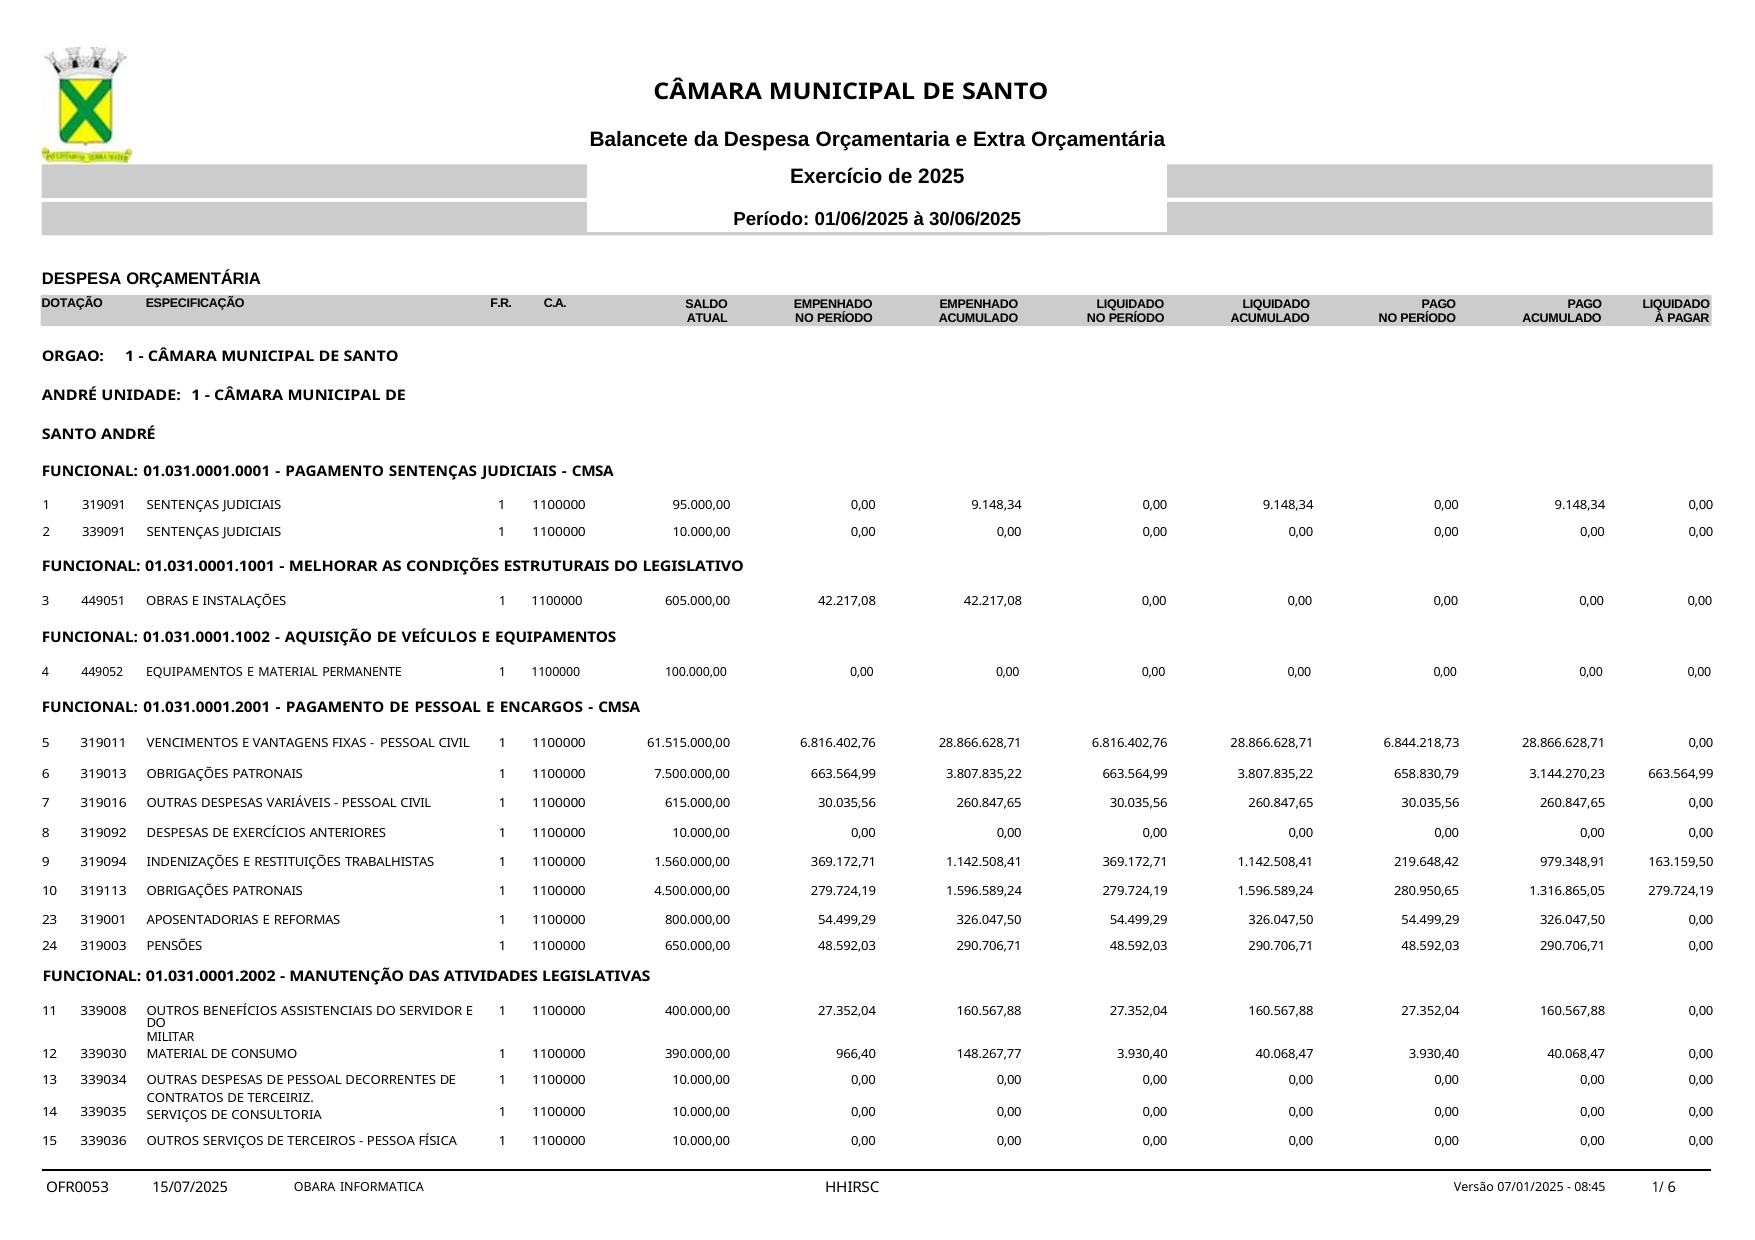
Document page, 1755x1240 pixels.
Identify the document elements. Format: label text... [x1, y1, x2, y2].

table_cell 0,00 [1348, 1089, 1490, 1125]
table_cell 0,00 [1348, 1125, 1490, 1154]
table_cell 1 [483, 787, 519, 816]
table_cell 0,00 [1057, 1067, 1199, 1089]
table_cell 319092 [69, 816, 136, 846]
table_cell 27.352,04 [1348, 986, 1490, 1030]
table_header 1 [385, 498, 519, 519]
table_cell 1100000 [519, 1067, 614, 1089]
table_cell 290.706,71 [1490, 933, 1626, 955]
table_cell 1 [483, 1125, 519, 1154]
table_cell 290.706,71 [1199, 933, 1348, 955]
table_cell 319003 [69, 933, 136, 955]
table_cell 0,00 [1057, 816, 1199, 846]
table_cell 319013 [69, 758, 136, 787]
table_cell 1 [483, 1067, 519, 1089]
table_cell 0,00 [1490, 1089, 1626, 1125]
text FUNCIONAL: 01.031.0001.2001 - PAGAMENTO DE PESSOAL E ENCARGOS - CMSA [42, 697, 1725, 717]
table_cell 339030 [69, 1030, 136, 1067]
table_cell 1100000 [519, 875, 614, 904]
text FUNCIONAL: 01.031.0001.0001 - PAGAMENTO SENTENÇAS JUDICIAIS - CMSA [42, 463, 1725, 480]
table_cell 6 [39, 758, 69, 787]
table_cell 40.068,47 [1490, 1030, 1626, 1067]
table_cell 30.035,56 [1057, 787, 1199, 816]
table_cell 326.047,50 [1490, 904, 1626, 933]
table_cell 1 [483, 758, 519, 787]
table_cell APOSENTADORIAS E REFORMAS [136, 904, 483, 933]
table_cell 319113 [69, 875, 136, 904]
table_cell 0,00 [765, 816, 907, 846]
table_cell 1 [483, 816, 519, 846]
text FUNCIONAL: 01.031.0001.1002 - AQUISIÇÃO DE VEÍCULOS E EQUIPAMENTOS [42, 627, 1725, 646]
table_cell 14 [39, 1089, 69, 1125]
table_cell 0,00 [1057, 1089, 1199, 1125]
table_cell 260.847,65 [907, 787, 1057, 816]
table_header 0,00 [1647, 498, 1717, 519]
table_cell 369.172,71 [765, 846, 907, 875]
table_cell 219.648,42 [1348, 846, 1490, 875]
table_cell 3.930,40 [1057, 1030, 1199, 1067]
table_cell 12 [39, 1030, 69, 1067]
table_header VENCIMENTOS E VANTAGENS FIXAS - PESSOAL CIVIL [136, 736, 483, 758]
table_cell 0,00 [1216, 520, 1374, 541]
table_cell 1100000 [519, 520, 627, 541]
table_header 319011 [69, 736, 136, 758]
table_cell 800.000,00 [615, 904, 765, 933]
table_cell 1100000 [519, 758, 614, 787]
table_header 1 [483, 736, 519, 758]
table_cell 8 [39, 816, 69, 846]
table_cell 0,00 [1626, 1030, 1716, 1067]
table_cell 160.567,88 [907, 986, 1057, 1030]
table_cell 1.560.000,00 [615, 846, 765, 875]
table_cell 0,00 [765, 1067, 907, 1089]
table_cell 0,00 [1626, 1089, 1716, 1125]
table_cell 0,00 [924, 520, 1082, 541]
table_cell OBRIGAÇÕES PATRONAIS [136, 875, 483, 904]
table_cell 658.830,79 [1348, 758, 1490, 787]
table_cell 0,00 [790, 520, 924, 541]
table_cell 339008 [69, 986, 136, 1030]
table_cell 0,00 [1647, 520, 1717, 541]
text FUNCIONAL: 01.031.0001.1001 - MELHORAR AS CONDIÇÕES ESTRUTURAIS DO LEGISLATIVO [42, 556, 1725, 576]
text 4 449052 EQUIPAMENTOS E MATERIAL PERMANENTE 1 1100000 100.000,00 0,00 0,00 0,00 0,00 0,00 0,00 0,00 [42, 663, 1725, 680]
table_cell 1 [483, 1030, 519, 1067]
table_cell 54.499,29 [1057, 904, 1199, 933]
table_header 9.148,34 [1216, 498, 1374, 519]
table_header 1 319091 SENTENÇAS JUDICIAIS [39, 498, 385, 519]
table_cell 48.592,03 [1348, 933, 1490, 955]
table_cell 1100000 [519, 846, 614, 875]
table_header 6.816.402,76 [1057, 736, 1199, 758]
table_cell 663.564,99 [1626, 758, 1716, 787]
table_cell 663.564,99 [1057, 758, 1199, 787]
text ORGAO: 1 - CÂMARA MUNICIPAL DE SANTO ANDRÉ UNIDADE: 1 - CÂMARA MUNICIPAL DE SANTO ANDRÉ [42, 346, 434, 444]
table_cell 0,00 [1626, 787, 1716, 816]
table_cell 979.348,91 [1490, 846, 1626, 875]
table_cell 0,00 [1082, 520, 1216, 541]
table_cell OUTRAS DESPESAS VARIÁVEIS - PESSOAL CIVIL [136, 787, 483, 816]
table_cell 0,00 [1490, 1067, 1626, 1089]
text 3 449051 OBRAS E INSTALAÇÕES 1 1100000 605.000,00 42.217,08 42.217,08 0,00 0,00 0,00 0,00 0,00 [42, 592, 1725, 609]
table_cell 10.000,00 [615, 816, 765, 846]
table_cell 390.000,00 [615, 1030, 765, 1067]
table_cell 1100000 [519, 904, 614, 933]
table_cell 0,00 [1626, 986, 1716, 1030]
subtitle DESPESA ORÇAMENTÁRIA [42, 269, 1725, 288]
table_cell 0,00 [907, 1067, 1057, 1089]
table_cell 339036 [69, 1125, 136, 1154]
table_cell 339034 [69, 1067, 136, 1089]
table_cell 0,00 [1490, 816, 1626, 846]
table_cell 1 [483, 875, 519, 904]
table_cell 326.047,50 [1199, 904, 1348, 933]
table_cell 290.706,71 [907, 933, 1057, 955]
table_cell 40.068,47 [1199, 1030, 1348, 1067]
table_cell 30.035,56 [765, 787, 907, 816]
table_cell 148.267,77 [907, 1030, 1057, 1067]
table_cell 48.592,03 [765, 933, 907, 955]
table_cell 1.142.508,41 [907, 846, 1057, 875]
table_header 6.816.402,76 [765, 736, 907, 758]
table_header 0,00 [1626, 736, 1716, 758]
table_cell 2 339091 SENTENÇAS JUDICIAIS [39, 520, 385, 541]
table_header 6.844.218,73 [1348, 736, 1490, 758]
table_cell 30.035,56 [1348, 787, 1490, 816]
table_cell 0,00 [1626, 1067, 1716, 1089]
table_cell INDENIZAÇÕES E RESTITUIÇÕES TRABALHISTAS [136, 846, 483, 875]
table_cell 279.724,19 [765, 875, 907, 904]
table_header 95.000,00 [628, 498, 790, 519]
table_cell 326.047,50 [907, 904, 1057, 933]
table_cell 1 [483, 904, 519, 933]
table_cell 0,00 [1490, 1125, 1626, 1154]
table_cell PENSÕES [136, 933, 483, 955]
table_cell 650.000,00 [615, 933, 765, 955]
table_cell 0,00 [1626, 933, 1716, 955]
table_cell 1 [483, 1089, 519, 1125]
table_cell 280.950,65 [1348, 875, 1490, 904]
table_cell 1100000 [519, 1125, 614, 1154]
table_cell 260.847,65 [1490, 787, 1626, 816]
table_cell 339035 [69, 1089, 136, 1125]
table_cell 1100000 [519, 933, 614, 955]
table_cell 319094 [69, 846, 136, 875]
table_cell 23 [39, 904, 69, 933]
table_cell 0,00 [1348, 816, 1490, 846]
table_cell 160.567,88 [1490, 986, 1626, 1030]
table_cell OUTROS SERVIÇOS DE TERCEIROS - PESSOA FÍSICA [136, 1125, 483, 1154]
table_cell 9 [39, 846, 69, 875]
table_cell 279.724,19 [1626, 875, 1716, 904]
table_cell 1100000 [519, 816, 614, 846]
table_cell 966,40 [765, 1030, 907, 1067]
table_cell CONTRATOS DE TERCEIRIZ. SERVIÇOS DE CONSULTORIA [136, 1089, 483, 1125]
table_cell 15 [39, 1125, 69, 1154]
table_cell 0,00 [907, 1125, 1057, 1154]
table_cell 11 [39, 986, 69, 1030]
table_header 28.866.628,71 [907, 736, 1057, 758]
table_cell 0,00 [907, 816, 1057, 846]
table_cell 1.596.589,24 [1199, 875, 1348, 904]
table_header 0,00 [1374, 498, 1508, 519]
table_header 0,00 [1082, 498, 1216, 519]
table_cell 7.500.000,00 [615, 758, 765, 787]
table_cell 163.159,50 [1626, 846, 1716, 875]
table_cell 27.352,04 [1057, 986, 1199, 1030]
table_cell 0,00 [765, 1125, 907, 1154]
table_cell 0,00 [1199, 1125, 1348, 1154]
table_cell 279.724,19 [1057, 875, 1199, 904]
table_cell 1100000 [519, 986, 614, 1030]
table_cell OUTRAS DESPESAS DE PESSOAL DECORRENTES DE [136, 1067, 483, 1089]
table_cell 1 [483, 986, 519, 1030]
table_cell 0,00 [1508, 520, 1647, 541]
table_cell OBRIGAÇÕES PATRONAIS [136, 758, 483, 787]
table_cell 13 [39, 1067, 69, 1089]
table_cell 24 [39, 933, 69, 955]
table_cell 0,00 [1057, 1125, 1199, 1154]
table_header 1100000 [519, 736, 614, 758]
table_cell 160.567,88 [1199, 986, 1348, 1030]
table_cell 10.000,00 [615, 1125, 765, 1154]
table_cell 3.807.835,22 [1199, 758, 1348, 787]
table_header 5 [39, 736, 69, 758]
table_header 9.148,34 [924, 498, 1082, 519]
table_cell 27.352,04 [765, 986, 907, 1030]
table_cell 0,00 [1199, 816, 1348, 846]
table_cell 7 [39, 787, 69, 816]
table_cell 319001 [69, 904, 136, 933]
table_cell 54.499,29 [765, 904, 907, 933]
table_cell MILITAR MATERIAL DE CONSUMO [136, 1030, 483, 1067]
table_cell 54.499,29 [1348, 904, 1490, 933]
table_header 28.866.628,71 [1199, 736, 1348, 758]
table_cell 1 [483, 933, 519, 955]
table_cell 1.596.589,24 [907, 875, 1057, 904]
table_cell 48.592,03 [1057, 933, 1199, 955]
table_cell 1 [385, 520, 519, 541]
table_cell 0,00 [1626, 904, 1716, 933]
table_cell FUNCIONAL: 01.031.0001.2002 - MANUTENÇÃO DAS ATIVIDADES LEGISLATIVAS [39, 955, 1716, 986]
table_cell 0,00 [907, 1089, 1057, 1125]
table_cell 1.316.865,05 [1490, 875, 1626, 904]
table_header 28.866.628,71 [1490, 736, 1626, 758]
table_cell 0,00 [1348, 1067, 1490, 1089]
table_header 0,00 [790, 498, 924, 519]
table_cell 4.500.000,00 [615, 875, 765, 904]
table_cell 10.000,00 [615, 1089, 765, 1125]
table_cell 1.142.508,41 [1199, 846, 1348, 875]
table_cell 3.807.835,22 [907, 758, 1057, 787]
table_cell 10.000,00 [628, 520, 790, 541]
table_cell 0,00 [1199, 1067, 1348, 1089]
table_header 1100000 [519, 498, 627, 519]
table_cell 0,00 [1626, 1125, 1716, 1154]
table_cell 1100000 [519, 1089, 614, 1125]
table_cell 1100000 [519, 1030, 614, 1067]
table_cell 0,00 [1626, 816, 1716, 846]
table_cell 0,00 [1374, 520, 1508, 541]
table_cell 0,00 [765, 1089, 907, 1125]
table_cell 615.000,00 [615, 787, 765, 816]
table_cell 260.847,65 [1199, 787, 1348, 816]
table_cell 663.564,99 [765, 758, 907, 787]
table_cell 10.000,00 [615, 1067, 765, 1089]
table_cell 3.144.270,23 [1490, 758, 1626, 787]
table_header 9.148,34 [1508, 498, 1647, 519]
table_cell 3.930,40 [1348, 1030, 1490, 1067]
table_cell 319016 [69, 787, 136, 816]
table_cell 1100000 [519, 787, 614, 816]
table_cell 369.172,71 [1057, 846, 1199, 875]
table_cell OUTROS BENEFÍCIOS ASSISTENCIAIS DO SERVIDOR E DO [136, 986, 483, 1030]
table_header 61.515.000,00 [615, 736, 765, 758]
table_cell 400.000,00 [615, 986, 765, 1030]
table_cell 0,00 [1199, 1089, 1348, 1125]
table_cell DESPESAS DE EXERCÍCIOS ANTERIORES [136, 816, 483, 846]
table_cell 10 [39, 875, 69, 904]
table_cell 1 [483, 846, 519, 875]
